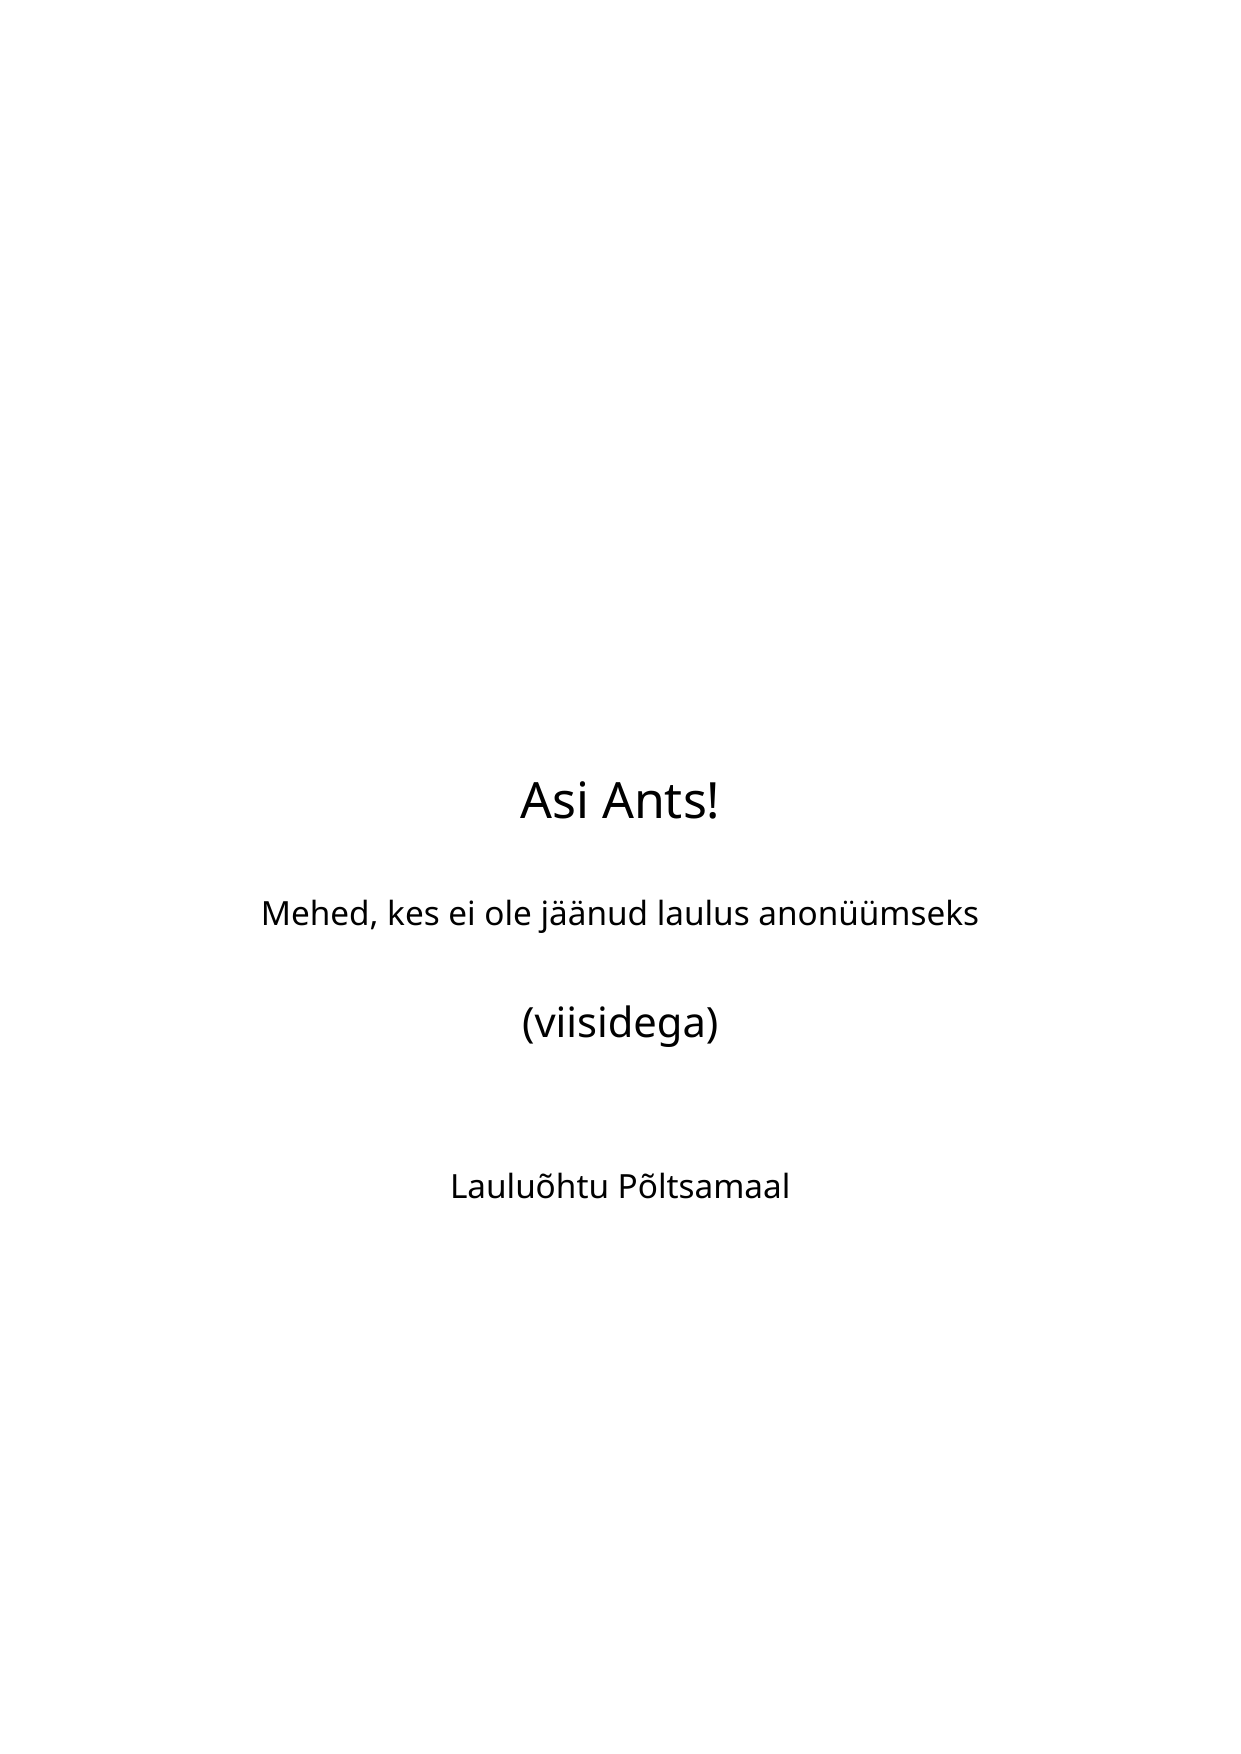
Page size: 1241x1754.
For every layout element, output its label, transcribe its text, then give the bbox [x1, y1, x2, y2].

text Lauluõhtu Põltsamaal [118, 1163, 1122, 1208]
text Asi Ants! [118, 765, 1122, 833]
text (viisidega) [118, 992, 1122, 1049]
text Mehed, kes ei ole jäänud laulus anonüümseks [118, 890, 1122, 936]
